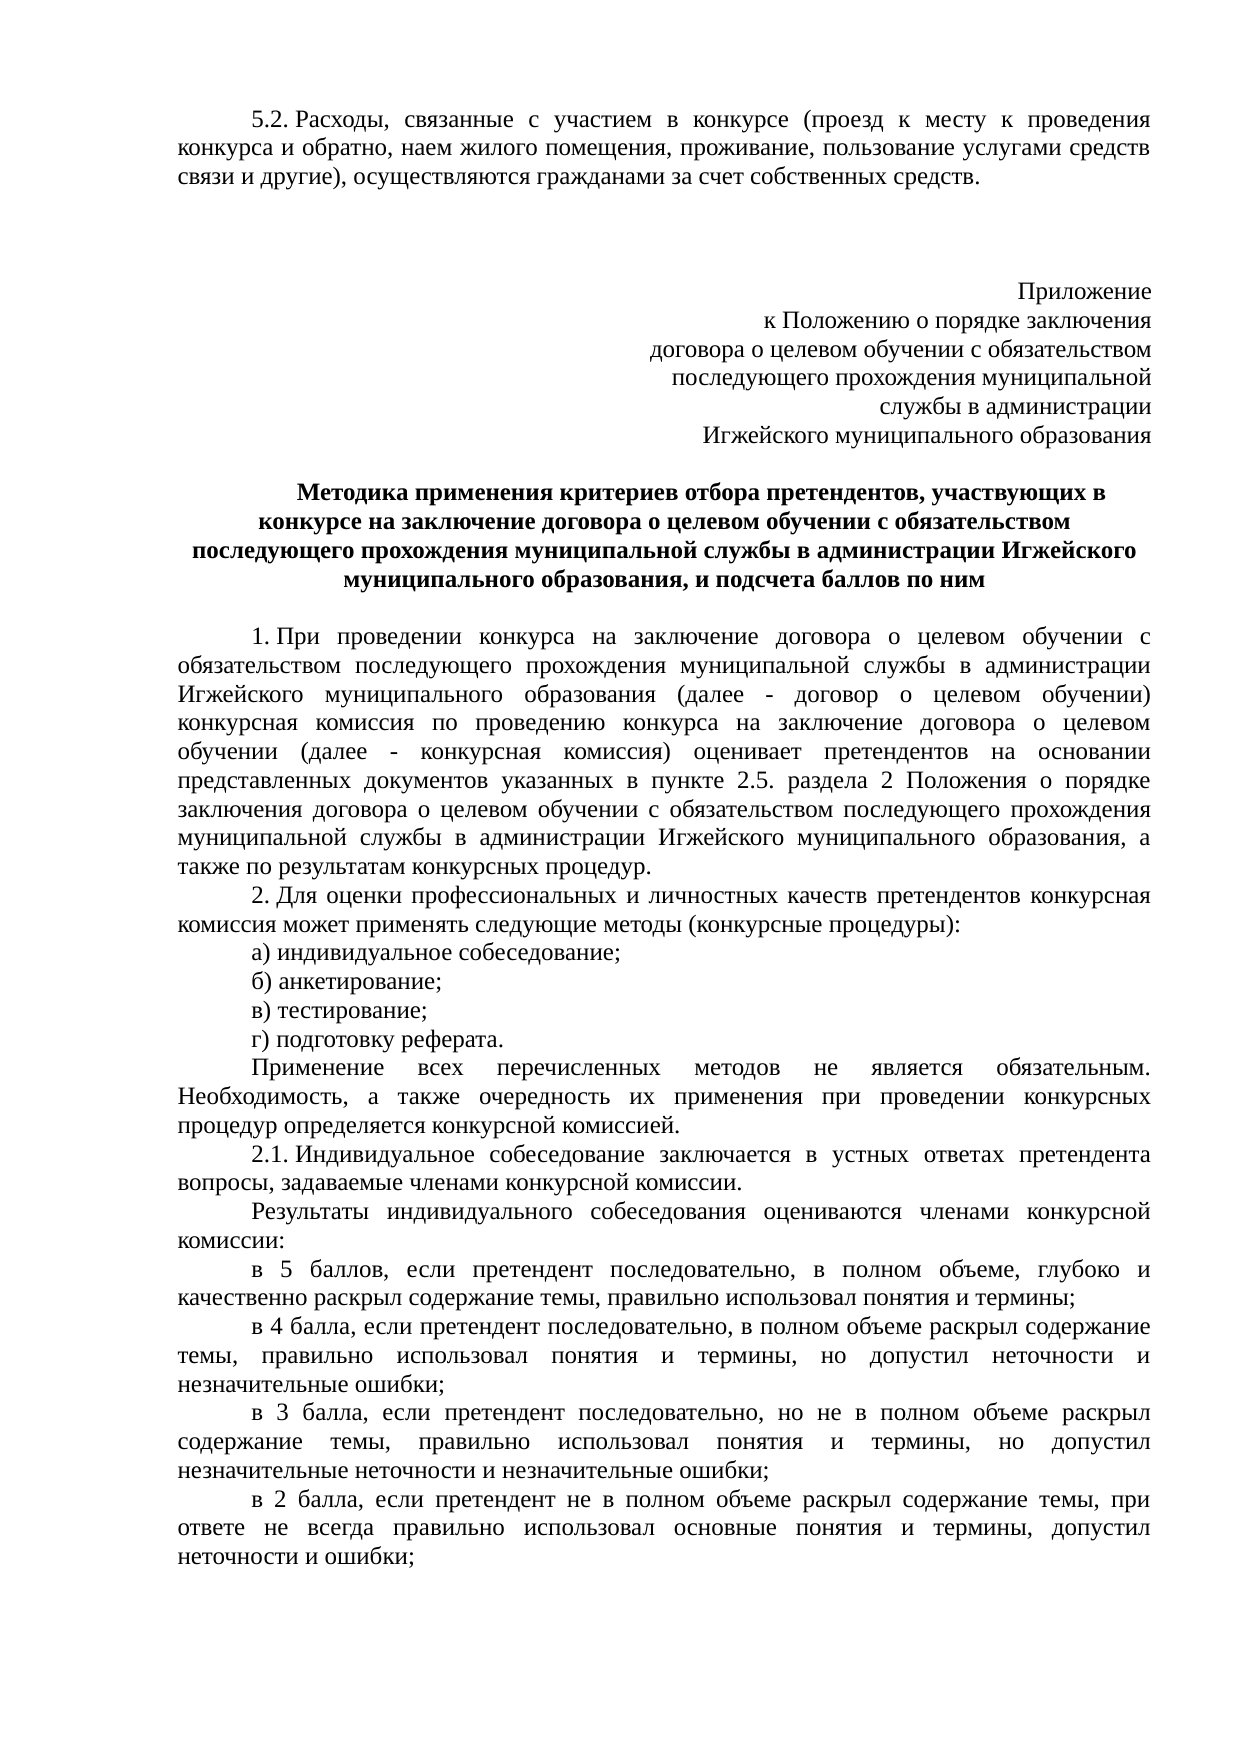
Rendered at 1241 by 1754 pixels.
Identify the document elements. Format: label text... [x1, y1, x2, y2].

text в) тестирование; [177, 995, 1152, 1024]
text договора о целевом обучении с обязательством [177, 334, 1152, 362]
text Применение всех перечисленных методов не является обязательным. Необходимость, а также очередность их применения при проведении конкурсных процедур определяется конкурсной комиссией. [177, 1052, 1152, 1139]
text Игжейского муниципального образования [177, 420, 1152, 449]
text б) анкетирование; [177, 966, 1152, 995]
text к Положению о порядке заключения [177, 305, 1152, 334]
text в 3 балла, если претендент последовательно, но не в полном объеме раскрыл содержание темы, правильно использовал понятия и термины, но допустил незначительные неточности и незначительные ошибки; [177, 1397, 1152, 1484]
text Методика применения критериев отбора претендентов, участвующих в конкурсе на заключение договора о целевом обучении с обязательством последующего прохождения муниципальной службы в администрации Игжейского муниципального образования, и подсчета баллов по ним [177, 477, 1152, 592]
text г) подготовку реферата. [177, 1024, 1152, 1052]
text 1. При проведении конкурса на заключение договора о целевом обучении с обязательством последующего прохождения муниципальной службы в администрации Игжейского муниципального образования (далее - договор о целевом обучении) конкурсная комиссия по проведению конкурса на заключение договора о целевом обучении (далее - конкурсная комиссия) оценивает претендентов на основании представленных документов указанных в пункте 2.5. раздела 2 Положения о порядке заключения договора о целевом обучении с обязательством последующего прохождения муниципальной службы в администрации Игжейского муниципального образования, а также по результатам конкурсных процедур. [177, 621, 1152, 880]
text 2.1. Индивидуальное собеседование заключается в устных ответах претендента вопросы, задаваемые членами конкурсной комиссии. [177, 1139, 1152, 1196]
text 5.2. Расходы, связанные с участием в конкурсе (проезд к месту к проведения конкурса и обратно, наем жилого помещения, проживание, пользование услугами средств связи и другие), осуществляются гражданами за счет собственных средств. [177, 104, 1152, 190]
text в 4 балла, если претендент последовательно, в полном объеме раскрыл содержание темы, правильно использовал понятия и термины, но допустил неточности и незначительные ошибки; [177, 1311, 1152, 1397]
text в 2 балла, если претендент не в полном объеме раскрыл содержание темы, при ответе не всегда правильно использовал основные понятия и термины, допустил неточности и ошибки; [177, 1484, 1152, 1570]
text последующего прохождения муниципальной [177, 362, 1152, 391]
text Результаты индивидуального собеседования оцениваются членами конкурсной комиссии: [177, 1196, 1152, 1254]
text Приложение [177, 276, 1152, 305]
text а) индивидуальное собеседование; [177, 937, 1152, 966]
text 2. Для оценки профессиональных и личностных качеств претендентов конкурсная комиссия может применять следующие методы (конкурсные процедуры): [177, 880, 1152, 937]
text в 5 баллов, если претендент последовательно, в полном объеме, глубоко и качественно раскрыл содержание темы, правильно использовал понятия и термины; [177, 1254, 1152, 1311]
text службы в администрации [177, 391, 1152, 420]
